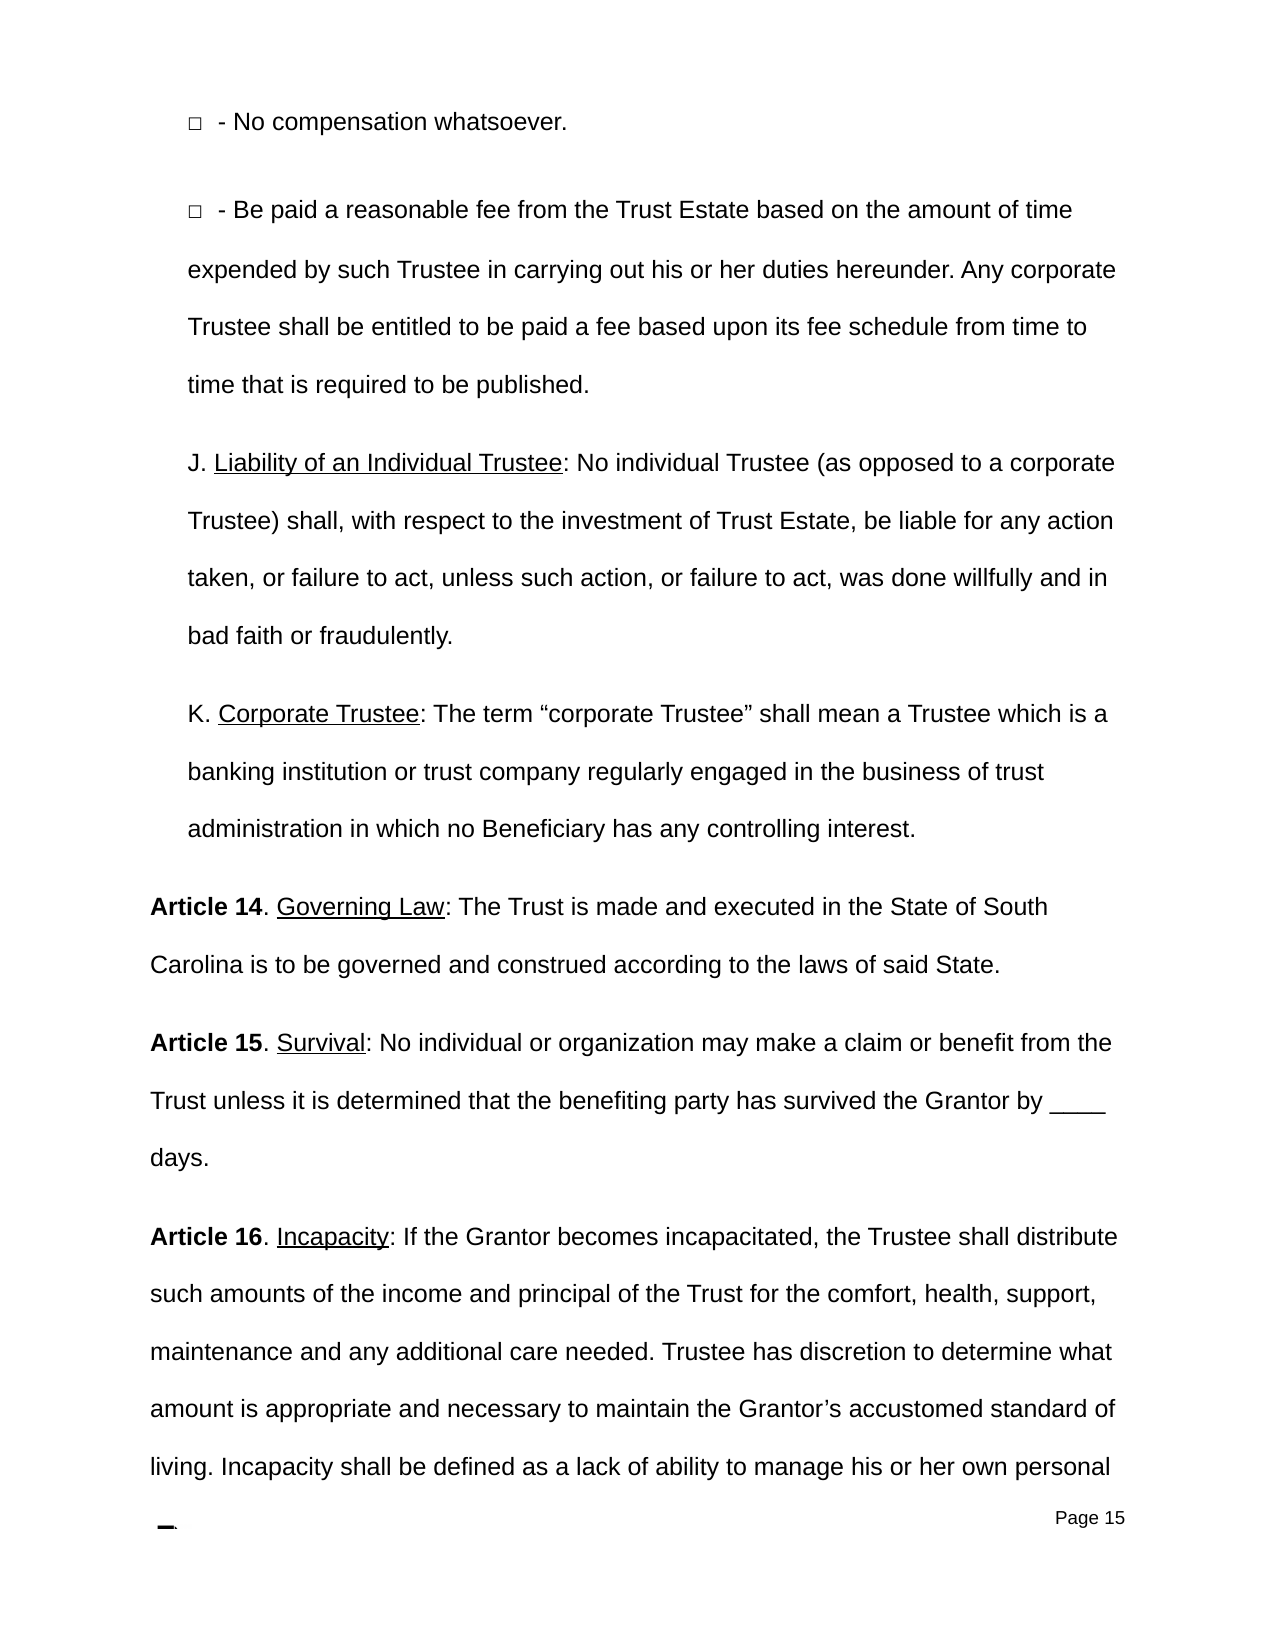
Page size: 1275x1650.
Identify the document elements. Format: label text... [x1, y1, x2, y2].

text J. Liability of an Individual Trustee: No individual Trustee (as opposed to a corporate Trustee) shall, with respect to the investment of Trust Estate, be liable for any action taken, or failure to act, unless such action, or failure to act, was done willfully and in bad faith or fraudulently. [187, 448, 1125, 649]
text ☐ - No compensation whatsoever. [187, 103, 1125, 137]
text Article 15. Survival: No individual or organization may make a claim or benefit from the Trust unless it is determined that the benefiting party has survived the Grantor by ____ days. [150, 1028, 1125, 1172]
text Article 14. Governing Law: The Trust is made and executed in the State of South Carolina is to be governed and construed according to the laws of said State. [150, 892, 1125, 979]
text K. Corporate Trustee: The term “corporate Trustee” shall mean a Trustee which is a banking institution or trust company regularly engaged in the business of trust administration in which no Beneficiary has any controlling interest. [187, 699, 1125, 843]
text ☐ - Be paid a reasonable fee from the Trust Estate based on the amount of time expended by such Trustee in carrying out his or her duties hereunder. Any corporate Trustee shall be entitled to be paid a fee based upon its fee schedule from time to time that is required to be published. [187, 192, 1125, 399]
text Article 16. Incapacity: If the Grantor becomes incapacitated, the Trustee shall distribute such amounts of the income and principal of the Trust for the comfort, health, support, maintenance and any additional care needed. Trustee has discretion to determine what amount is appropriate and necessary to maintain the Grantor’s accustomed standard of living. Incapacity shall be defined as a lack of ability to manage his or her own personal [150, 1222, 1125, 1480]
